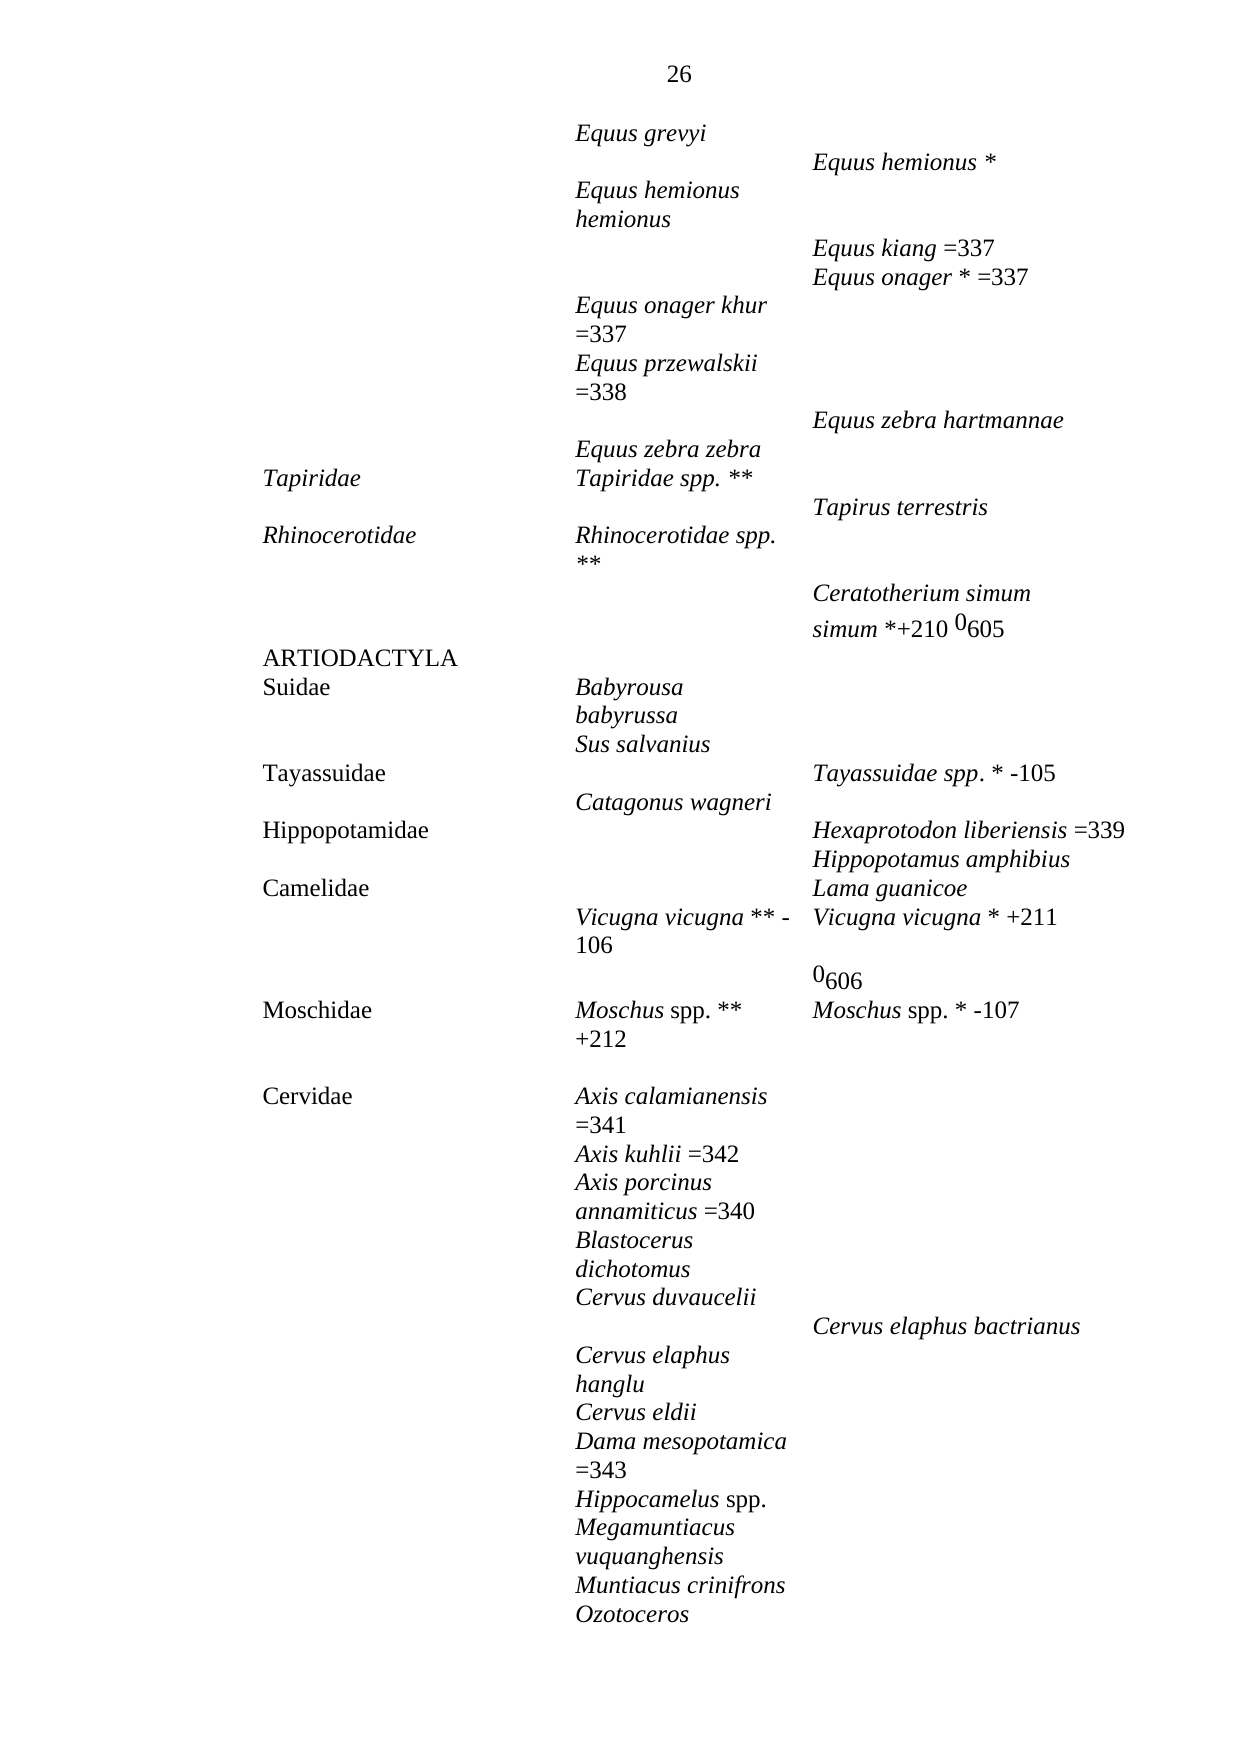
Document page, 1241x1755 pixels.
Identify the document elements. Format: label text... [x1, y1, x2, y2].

table_cell Equus kiang =337 [801, 233, 1180, 262]
table_cell [177, 492, 564, 521]
table_cell Ceratotherium simum [801, 578, 1180, 607]
table_cell 0606 [801, 959, 1180, 995]
table_cell [564, 607, 801, 643]
table_cell [177, 1168, 564, 1225]
table_cell Camelidae [177, 873, 564, 902]
table_cell [801, 1513, 1180, 1570]
table_cell [801, 291, 1180, 348]
table_cell Lama guanicoe [801, 873, 1180, 902]
table_cell Axis porcinus annamiticus =340 [564, 1168, 801, 1225]
table_cell [177, 1513, 564, 1570]
table_cell [564, 844, 801, 873]
table_cell [801, 1570, 1180, 1599]
table_cell ARTIODACTYLA [177, 643, 564, 672]
table_cell simum *+210 0605 [801, 607, 1180, 643]
table_cell [177, 1053, 564, 1081]
table_cell Vicugna vicugna ** -106 [564, 902, 801, 959]
table_cell [801, 1398, 1180, 1426]
table_cell Tayassuidae spp. * -105 [801, 758, 1180, 787]
table_cell [177, 1225, 564, 1282]
table_cell [801, 1340, 1180, 1397]
table_cell [564, 233, 801, 262]
table_cell [177, 434, 564, 463]
table_cell [177, 1398, 564, 1426]
table_cell [801, 1168, 1180, 1225]
table_cell Moschus spp. ** +212 [564, 995, 801, 1052]
table_cell Equus zebra zebra [564, 434, 801, 463]
table_cell Moschidae [177, 995, 564, 1052]
table_cell [177, 176, 564, 233]
table_cell [801, 176, 1180, 233]
table_cell Cervus elaphus bactrianus [801, 1311, 1180, 1340]
table_cell [801, 1599, 1180, 1627]
table_cell [801, 787, 1180, 815]
table_cell [801, 434, 1180, 463]
table_cell [177, 787, 564, 815]
table_cell [177, 578, 564, 607]
table_cell [564, 492, 801, 521]
table_cell Dama mesopotamica =343 [564, 1426, 801, 1484]
table_cell [177, 959, 564, 995]
table_cell [801, 118, 1180, 147]
table_cell [564, 1053, 801, 1081]
table_cell [177, 1139, 564, 1167]
table_cell [177, 1426, 564, 1484]
table_cell Hippocamelus spp. [564, 1484, 801, 1512]
table_cell [177, 348, 564, 406]
table_cell Equus hemionus * [801, 147, 1180, 176]
table_cell [177, 1570, 564, 1599]
table_cell Sus salvanius [564, 729, 801, 758]
table_cell [801, 1484, 1180, 1512]
table_cell [177, 1283, 564, 1311]
table_cell [801, 1225, 1180, 1282]
table_cell [177, 902, 564, 959]
table_cell Megamuntiacus vuquanghensis [564, 1513, 801, 1570]
table_cell [177, 262, 564, 291]
table_cell [801, 1283, 1180, 1311]
table_cell Axis calamianensis =341 [564, 1081, 801, 1139]
table_cell [177, 844, 564, 873]
table_cell Tapiridae [177, 463, 564, 492]
table_cell Tayassuidae [177, 758, 564, 787]
table_cell Equus onager * =337 [801, 262, 1180, 291]
table_cell [177, 147, 564, 176]
table_cell [177, 406, 564, 434]
table_cell [801, 521, 1180, 578]
table_cell Tapiridae spp. ** [564, 463, 801, 492]
table_cell [177, 233, 564, 262]
table_cell [564, 815, 801, 844]
table_cell [801, 1139, 1180, 1167]
table_cell [564, 643, 801, 672]
table_cell [177, 118, 564, 147]
table_cell [564, 262, 801, 291]
table_cell Equus przewalskii =338 [564, 348, 801, 406]
table_cell [177, 1599, 564, 1627]
table_cell [177, 291, 564, 348]
table_cell [801, 729, 1180, 758]
table_cell Vicugna vicugna * +211 [801, 902, 1180, 959]
table_cell [801, 1081, 1180, 1139]
table_cell [564, 959, 801, 995]
table_cell [801, 1053, 1180, 1081]
table_cell [177, 729, 564, 758]
table_cell [177, 607, 564, 643]
table_cell [564, 873, 801, 902]
table_cell [564, 758, 801, 787]
table_cell [564, 1311, 801, 1340]
table_cell Axis kuhlii =342 [564, 1139, 801, 1167]
table_cell Muntiacus crinifrons [564, 1570, 801, 1599]
table_cell Suidae [177, 672, 564, 729]
table_cell Equus grevyi [564, 118, 801, 147]
table_cell Tapirus terrestris [801, 492, 1180, 521]
table_cell Blastocerus dichotomus [564, 1225, 801, 1282]
table_cell Rhinocerotidae spp. ** [564, 521, 801, 578]
table_cell Ozotoceros [564, 1599, 801, 1627]
table_cell [801, 1426, 1180, 1484]
table_cell [564, 147, 801, 176]
table_cell Equus zebra hartmannae [801, 406, 1180, 434]
table_cell Cervidae [177, 1081, 564, 1139]
table_cell Hippopotamidae [177, 815, 564, 844]
table_cell Hexaprotodon liberiensis =339 [801, 815, 1180, 844]
table_cell Cervus eldii [564, 1398, 801, 1426]
table_cell Equus hemionus hemionus [564, 176, 801, 233]
table_cell [801, 672, 1180, 729]
table_cell [801, 643, 1180, 672]
table_cell [177, 1484, 564, 1512]
table_cell Moschus spp. * -107 [801, 995, 1180, 1052]
table_cell Rhinocerotidae [177, 521, 564, 578]
table_cell [564, 578, 801, 607]
table_cell Cervus duvaucelii [564, 1283, 801, 1311]
table_cell [564, 406, 801, 434]
table_cell [801, 348, 1180, 406]
table_cell [177, 1340, 564, 1397]
table_cell [801, 463, 1180, 492]
table_cell [177, 1311, 564, 1340]
table_cell Hippopotamus amphibius [801, 844, 1180, 873]
table_cell Babyrousa babyrussa [564, 672, 801, 729]
table_cell Catagonus wagneri [564, 787, 801, 815]
table_cell Cervus elaphus hanglu [564, 1340, 801, 1397]
table_cell Equus onager khur =337 [564, 291, 801, 348]
